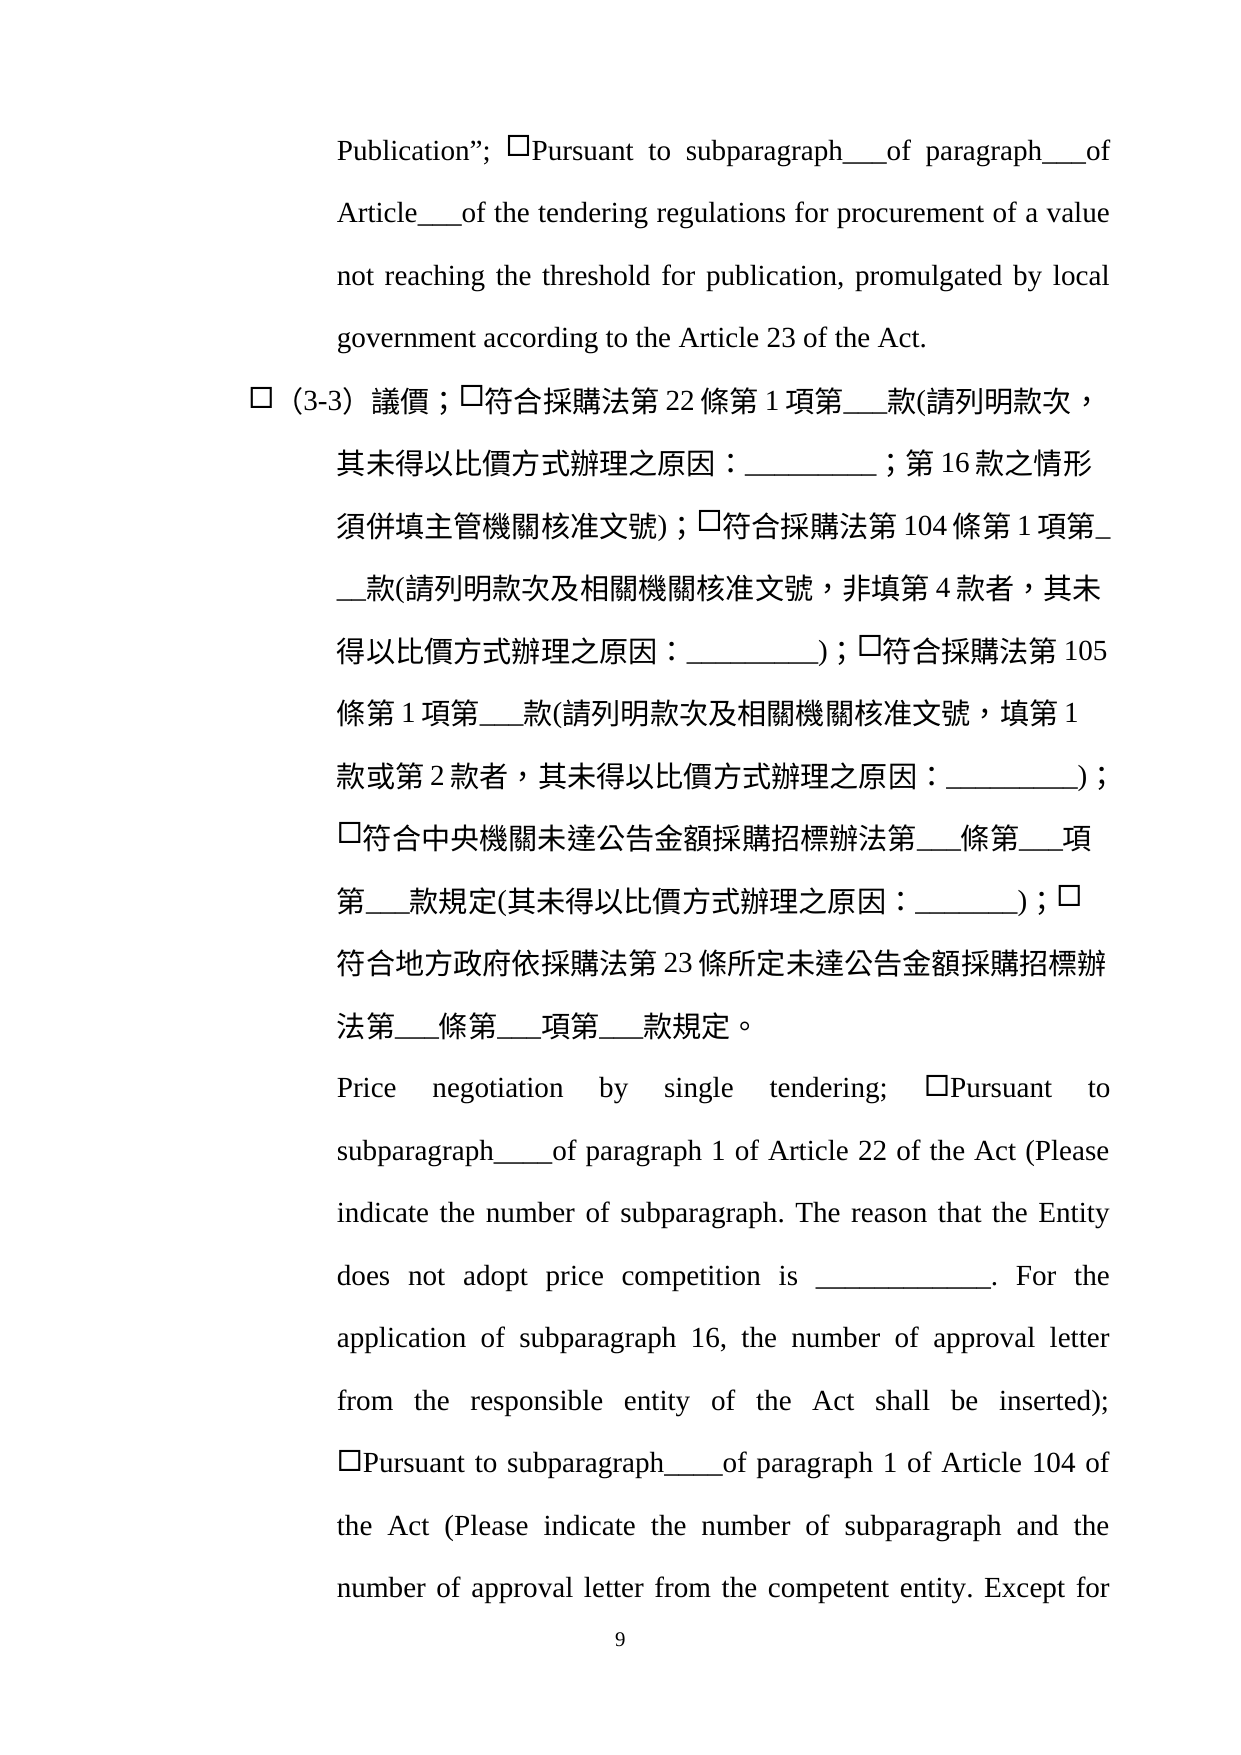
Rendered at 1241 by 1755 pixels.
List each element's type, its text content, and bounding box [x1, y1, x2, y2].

text Publication”; Pursuant to subparagraph___of paragraph___of Article___of the tendering regulations for procurement of a value not reaching the threshold for publication, promulgated by local government according to the Article 23 of the Act. [337, 108, 1110, 358]
text （3-3）議價；符合採購法第22條第1項第___款(請列明款次，其未得以比價方式辦理之原因：_________；第16款之情形須併填主管機關核准文號)；符合採購法第104條第1項第___款(請列明款次及相關機關核准文號，非填第4款者，其未得以比價方式辦理之原因：_________)；符合採購法第105條第1項第___款(請列明款次及相關機關核准文號，填第1款或第2款者，其未得以比價方式辦理之原因：_________)；符合中央機關未達公告金額採購招標辦法第___條第___項第___款規定(其未得以比價方式辦理之原因：_______)；符合地方政府依採購法第23條所定未達公告金額採購招標辦法第___條第___項第___款規定。 [248, 358, 1110, 1045]
text Price negotiation by single tendering; Pursuant to subparagraph____of paragraph 1 of Article 22 of the Act (Please indicate the number of subparagraph. The reason that the Entity does not adopt price competition is ____________. For the application of subparagraph 16, the number of approval letter from the responsible entity of the Act shall be inserted); Pursuant to subparagraph____of paragraph 1 of Article 104 of the Act (Please indicate the number of subparagraph and the number of approval letter from the competent entity. Except for [337, 1045, 1110, 1608]
